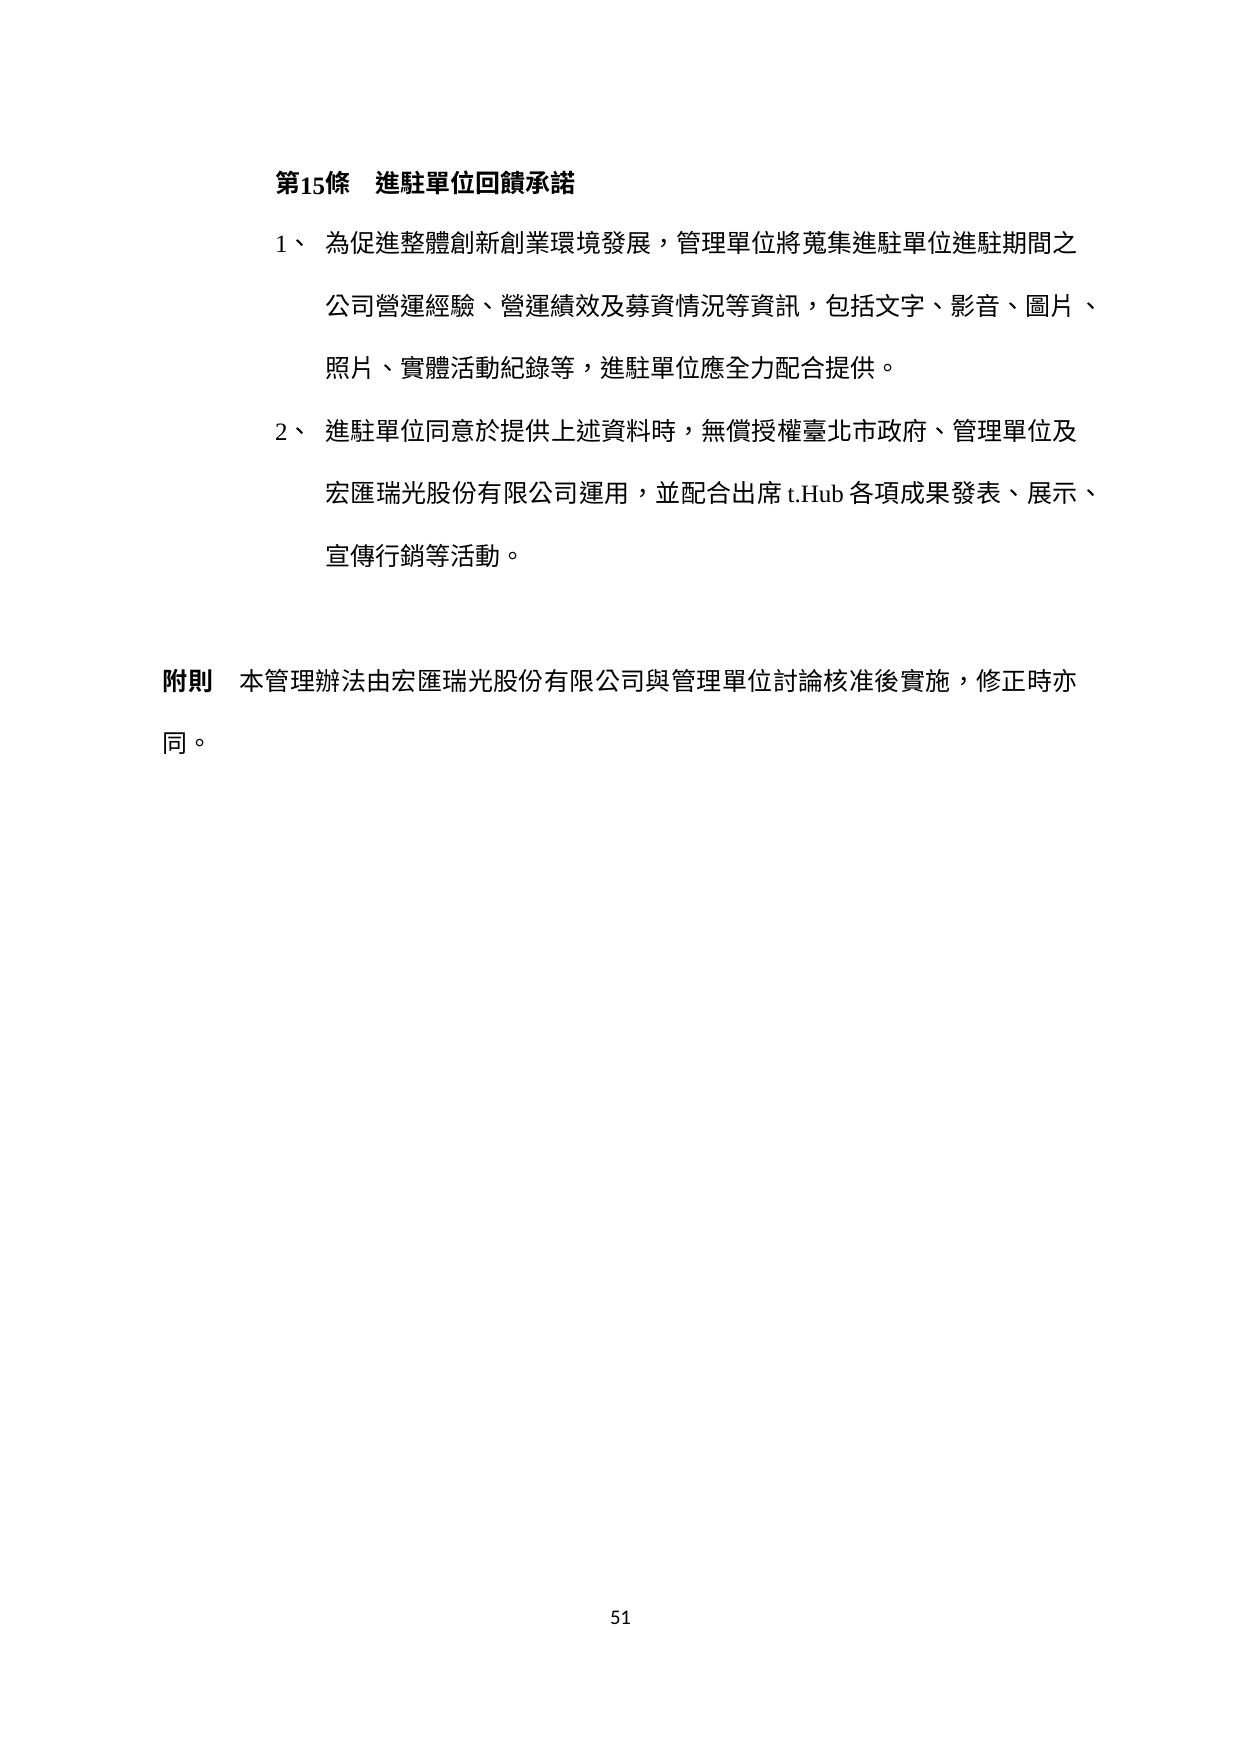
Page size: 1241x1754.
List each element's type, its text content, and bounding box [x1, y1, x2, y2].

list 為促進整體創新創業環境發展，管理單位將蒐集進駐單位進駐期間之公司營運經驗、營運績效及募資情況等資訊，包括文字、影音、圖片、照片、實體活動紀錄等，進駐單位應全力配合提供。 [275, 200, 1078, 387]
text 附則 本管理辦法由宏匯瑞光股份有限公司與管理單位討論核准後實施，修正時亦同。 [162, 637, 1078, 762]
list 進駐單位同意於提供上述資料時，無償授權臺北市政府、管理單位及宏匯瑞光股份有限公司運用，並配合出席t.Hub各項成果發表、展示、宣傳行銷等活動。 [275, 387, 1078, 575]
list 進駐單位回饋承諾 [275, 137, 1078, 200]
